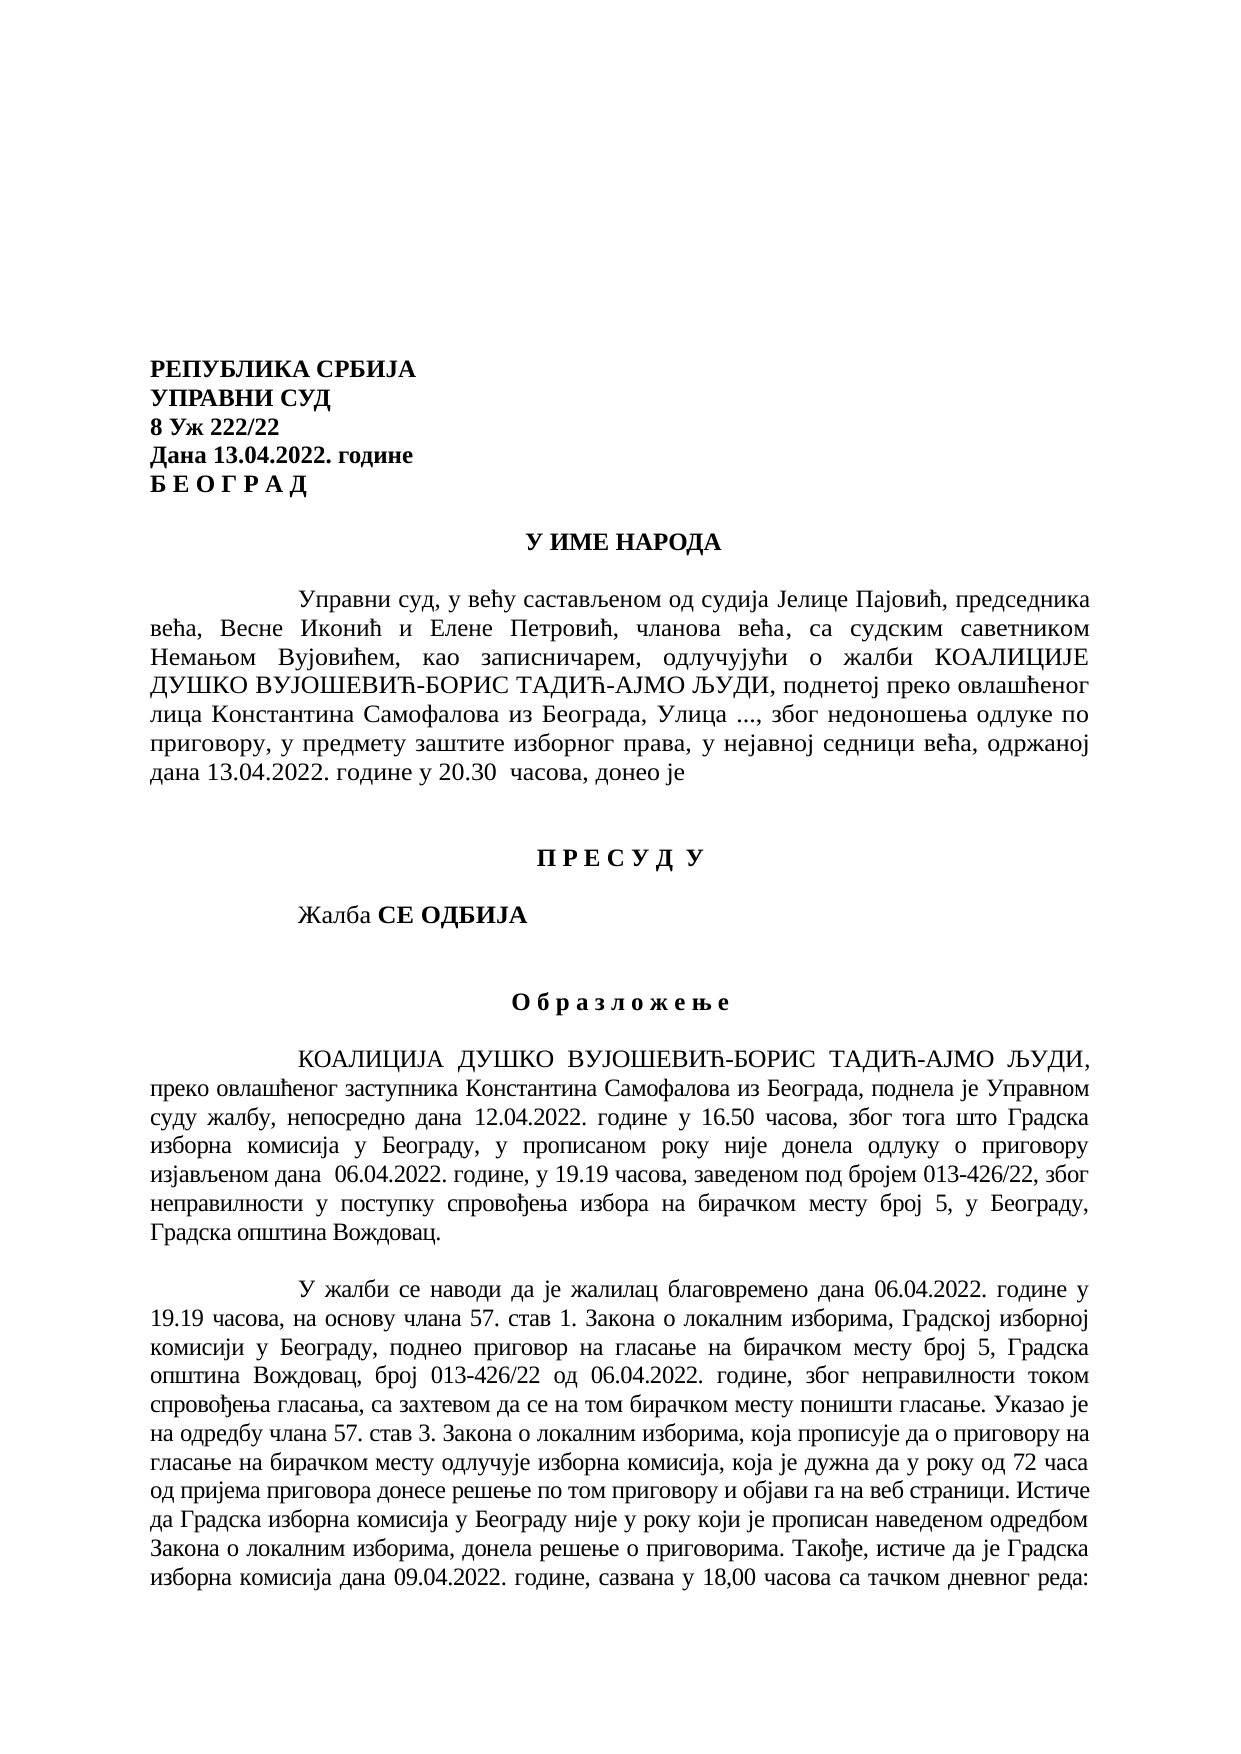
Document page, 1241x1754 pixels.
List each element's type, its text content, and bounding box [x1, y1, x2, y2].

text КОАЛИЦИЈА ДУШКО ВУЈОШЕВИЋ-БОРИС ТАДИЋ-АЈМО ЉУДИ, преко овлашћеног заступника Константина Самофалова из Београда, поднела је Управном суду жалбу, непосредно дана 12.04.2022. године у 16.50 часова, због тога што Градска изборна комисија у Београду, у прописаном року није донела одлуку о приговору изјављеном дана 06.04.2022. године, у 19.19 часова, заведеном под бројем 013-426/22, због неправилности у поступку спровођења избора на бирачком месту број 5, у Београду, Градска општина Вождовац. [150, 1044, 1090, 1245]
text Управни суд, у већу састављеном од судија Јелице Пајовић, председника већа, Весне Иконић и Елене Петровић, чланова већа, са судским саветником Немањом Вујовићем, као записничарем, одлучујући о жалби КОАЛИЦИЈЕ ДУШКО ВУЈОШЕВИЋ-БОРИС ТАДИЋ-АЈМО ЉУДИ, поднетој преко овлашћеног лица Константина Самофалова из Београда, Улица ..., због недоношења одлуке по приговору, у предмету заштите изборног права, у нејавној седници већа, одржаној дана 13.04.2022. године у 20.30 часова, донео је [150, 584, 1090, 785]
text 8 Уж 222/22 [150, 412, 1090, 440]
text РЕПУБЛИКА СРБИЈА [150, 148, 1090, 383]
text У жалби се наводи да је жалилац благовремено дана 06.04.2022. године у 19.19 часова, на основу члана 57. став 1. Закона о локалним изборима, Градској изборној комисији у Београду, поднео приговор на гласање на бирачком месту број 5, Градска општина Вождовац, број 013-426/22 од 06.04.2022. године, због неправилности током спровођења гласања, са захтевом да се на том бирачком месту поништи гласање. Указао је на одредбу члана 57. став 3. Закона о локалним изборима, која прописује да о приговору на гласање на бирачком месту одлучује изборна комисија, која је дужна да у року од 72 часа од пријема приговора донесе решење по том приговору и објави га на веб страници. Истиче да Градска изборна комисија у Београду није у року који је прописан наведеном одредбом Закона о локалним изборима, донела решење о приговорима. Такође, истиче да је Градска изборна комисија дана 09.04.2022. године, сазвана у 18,00 часова са тачком дневног реда: [150, 1274, 1090, 1590]
text П Р Е С У Д У [150, 843, 1090, 872]
text Жалба СЕ ОДБИЈА [150, 900, 1090, 929]
text У ИМЕ НАРОДА [150, 527, 1090, 555]
text О б р а з л о ж е њ е [150, 987, 1090, 1015]
text Дана 13.04.2022. године [150, 440, 1090, 469]
text УПРАВНИ СУД [150, 383, 1090, 412]
text Б Е О Г Р А Д [150, 469, 1090, 498]
